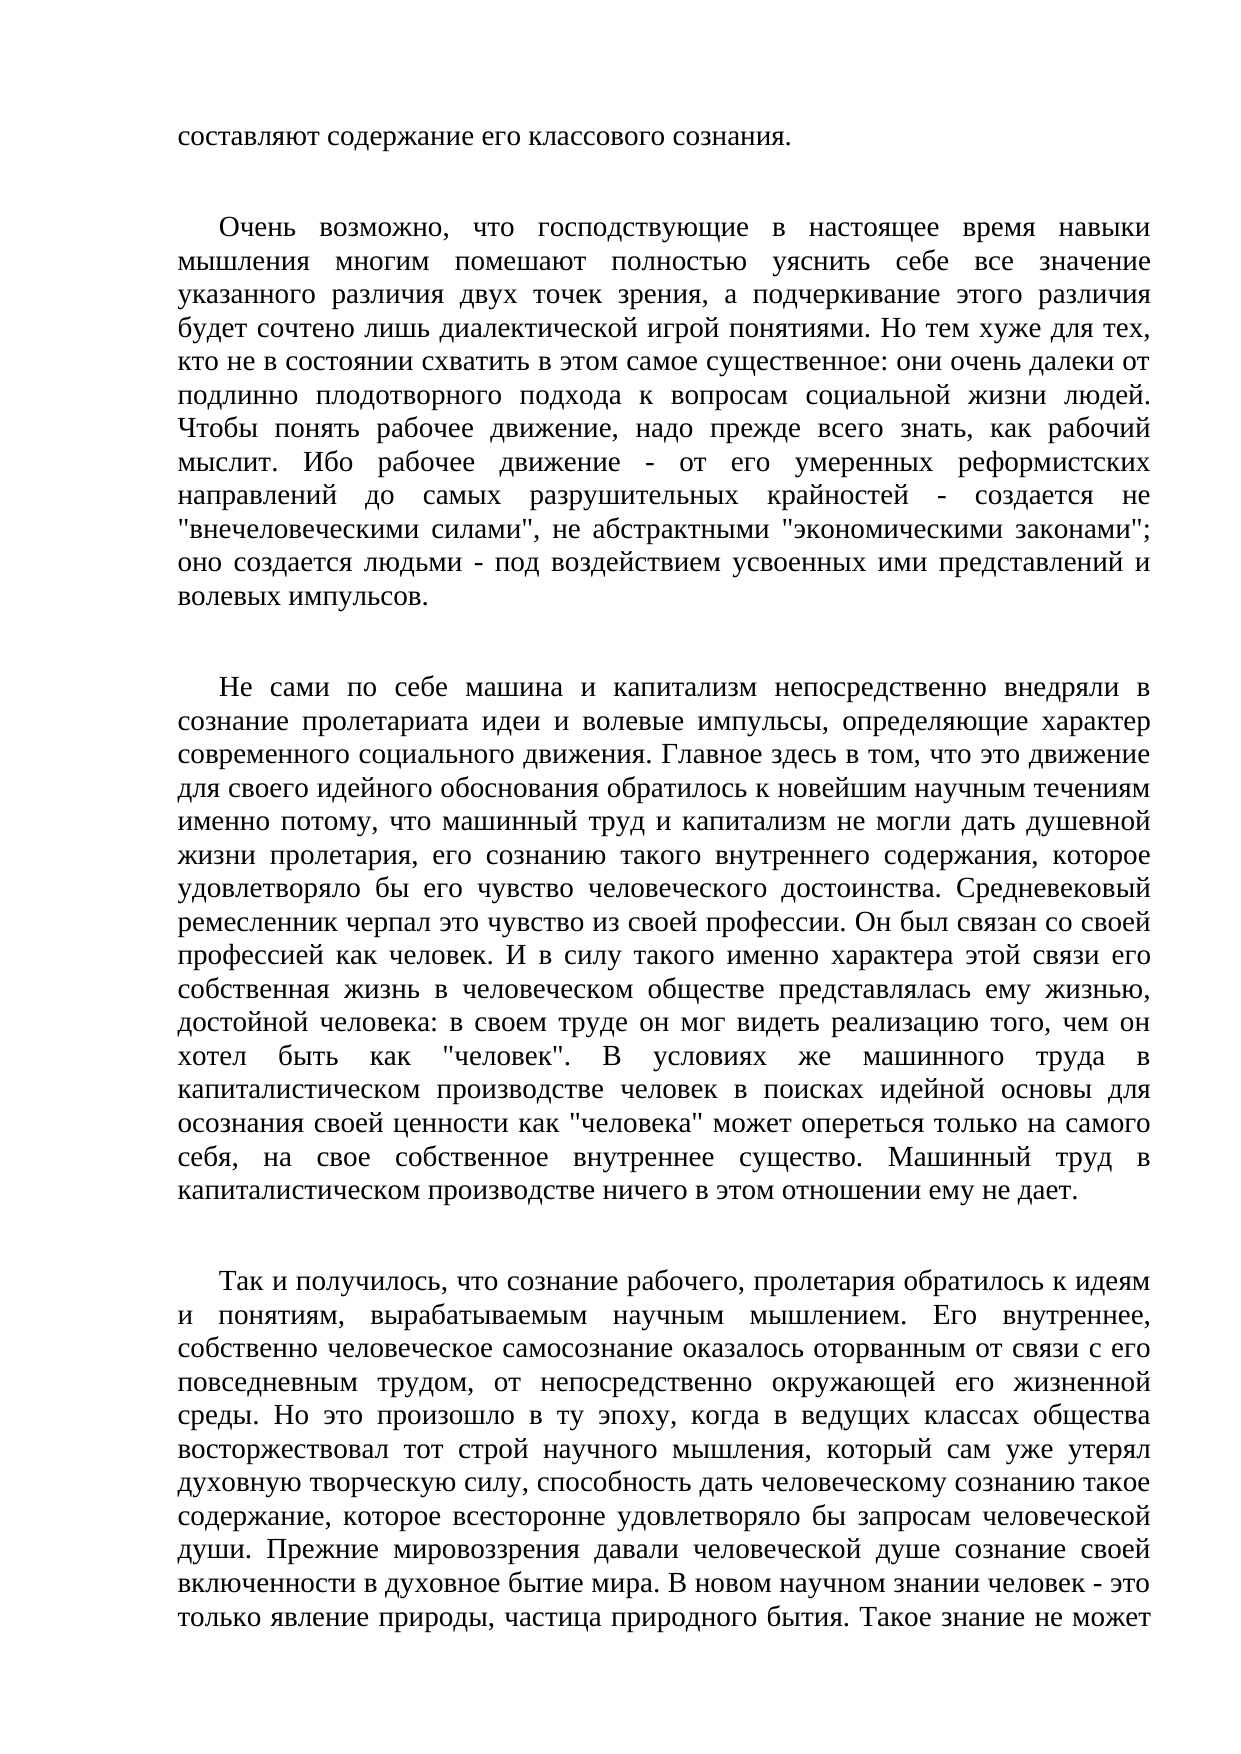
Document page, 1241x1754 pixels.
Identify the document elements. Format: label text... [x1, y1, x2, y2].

text составляют содержание его классового сознания. [177, 118, 1152, 152]
text Не сами по себе машина и капитализм непосредственно внедряли в сознание пролетариата идеи и волевые импульсы, определяющие характер современного социального движения. Главное здесь в том, что это движение для своего идейного обоснования обратилось к новейшим научным течениям именно потому, что машинный труд и капитализм не могли дать душевной жизни пролетария, его сознанию такого внутреннего содержания, которое удовлетворяло бы его чувство человеческого достоинства. Средневековый ремесленник черпал это чувство из своей профессии. Он был связан со своей профессией как человек. И в силу такого именно характера этой связи его собственная жизнь в человеческом обществе представлялась ему жизнью, достойной человека: в своем труде он мог видеть реализацию того, чем он хотел быть как "человек". В условиях же машинного труда в капиталистическом производстве человек в поисках идейной основы для осознания своей ценности как "человека" может опереться только на самого себя, на свое собственное внутреннее существо. Машинный труд в капиталистическом производстве ничего в этом отношении ему не дает. [177, 669, 1152, 1206]
text Очень возможно, что господствующие в настоящее время навыки мышления многим помешают полностью уяснить себе все значение указанного различия двух точек зрения, а подчеркивание этого различия будет сочтено лишь диалектической игрой понятиями. Но тем хуже для тех, кто не в состоянии схватить в этом самое существенное: они очень далеки от подлинно плодотворного подхода к вопросам социальной жизни людей. Чтобы понять рабочее движение, надо прежде всего знать, как рабочий мыслит. Ибо рабочее движение - от его умеренных реформистских направлений до самых разрушительных крайностей - создается не "внечеловеческими силами", не абстрактными "экономическими законами"; оно создается людьми - под воздействием усвоенных ими представлений и волевых импульсов. [177, 209, 1152, 612]
text Так и получилось, что сознание рабочего, пролетария обратилось к идеям и понятиям, вырабатываемым научным мышлением. Его внутреннее, собственно человеческое самосознание оказалось оторванным от связи с его повседневным трудом, от непосредственно окружающей его жизненной среды. Но это произошло в ту эпоху, когда в ведущих классах общества восторжествовал тот строй научного мышления, который сам уже утерял духовную творческую силу, способность дать человеческому сознанию такое содержание, которое всесторонне удовлетворяло бы запросам человеческой души. Прежние мировоззрения давали человеческой душе сознание своей включенности в духовное бытие мира. В новом научном знании человек - это только явление природы, частица природного бытия. Такое знание не может [177, 1263, 1152, 1632]
